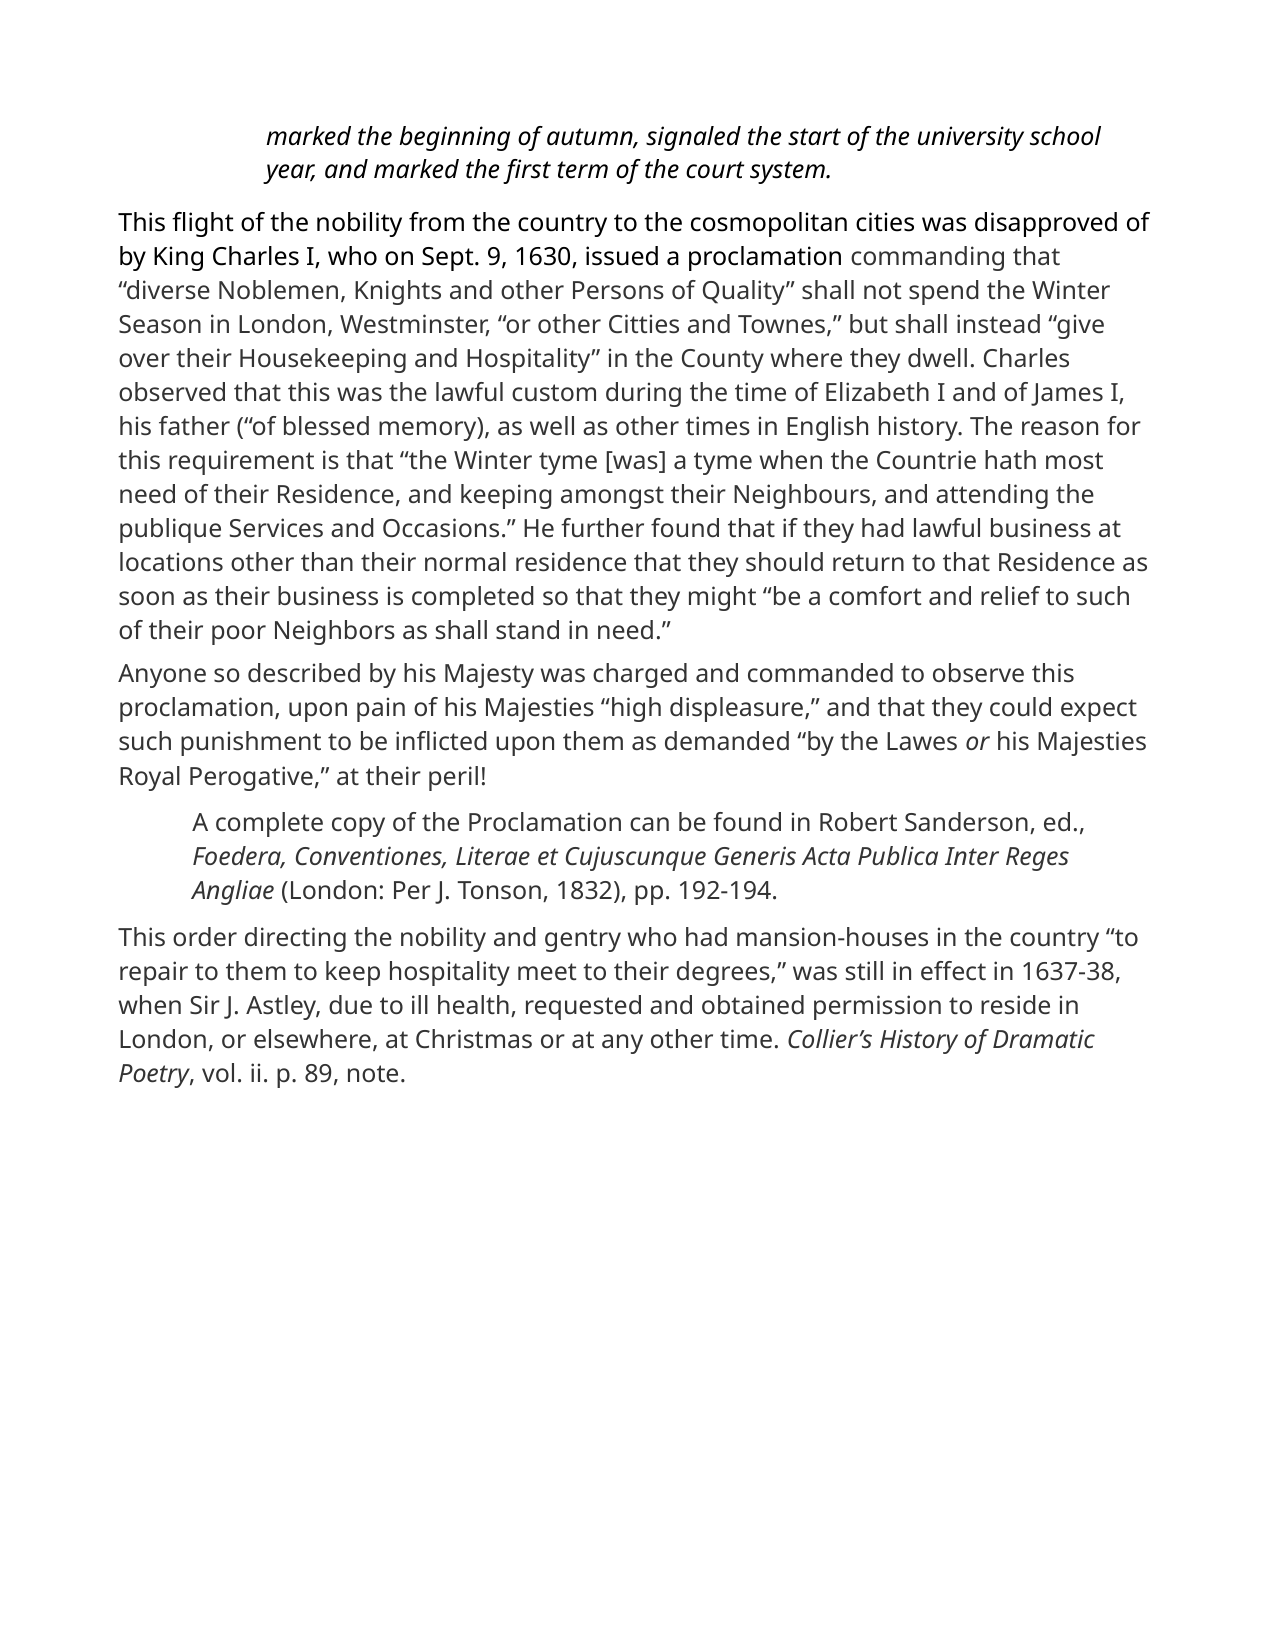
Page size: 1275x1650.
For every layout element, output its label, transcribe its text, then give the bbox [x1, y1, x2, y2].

text This order directing the nobility and gentry who had mansion-houses in the country “to repair to them to keep hospitality meet to their degrees,” was still in effect in 1637-38, when Sir J. Astley, due to ill health, requested and obtained permission to reside in London, or elsewhere, at Christmas or at any other time. Collier’s History of Dramatic Poetry, vol. ii. p. 89, note. [118, 919, 1157, 1090]
text This flight of the nobility from the country to the cosmopolitan cities was disapproved of by King Charles I, who on Sept. 9, 1630, issued a proclamation commanding that “diverse Noblemen, Knights and other Persons of Quality” shall not spend the Winter Season in London, Westminster, “or other Citties and Townes,” but shall instead “give over their Housekeeping and Hospitality” in the County where they dwell. Charles observed that this was the lawful custom during the time of Elizabeth I and of James I, his father (“of blessed memory), as well as other times in English history. The reason for this requirement is that “the Winter tyme [was] a tyme when the Countrie hath most need of their Residence, and keeping amongst their Neighbours, and attending the publique Services and Occasions.” He further found that if they had lawful business at locations other than their normal residence that they should return to that Residence as soon as their business is completed so that they might “be a comfort and relief to such of their poor Neighbors as shall stand in need.” [118, 204, 1157, 647]
text A complete copy of the Proclamation can be found in Robert Sanderson, ed., Foedera, Conventiones, Literae et Cujuscunque Generis Acta Publica Inter Reges Angliae (London: Per J. Tonson, 1832), pp. 192-194. [192, 805, 1157, 907]
text Anyone so described by his Majesty was charged and commanded to observe this proclamation, upon pain of his Majesties “high displeasure,” and that they could expect such punishment to be inflicted upon them as demanded “by the Lawes or his Majesties Royal Perogative,” at their peril! [118, 656, 1157, 792]
text marked the beginning of autumn, signaled the start of the university school year, and marked the first term of the court system. [266, 118, 1157, 186]
